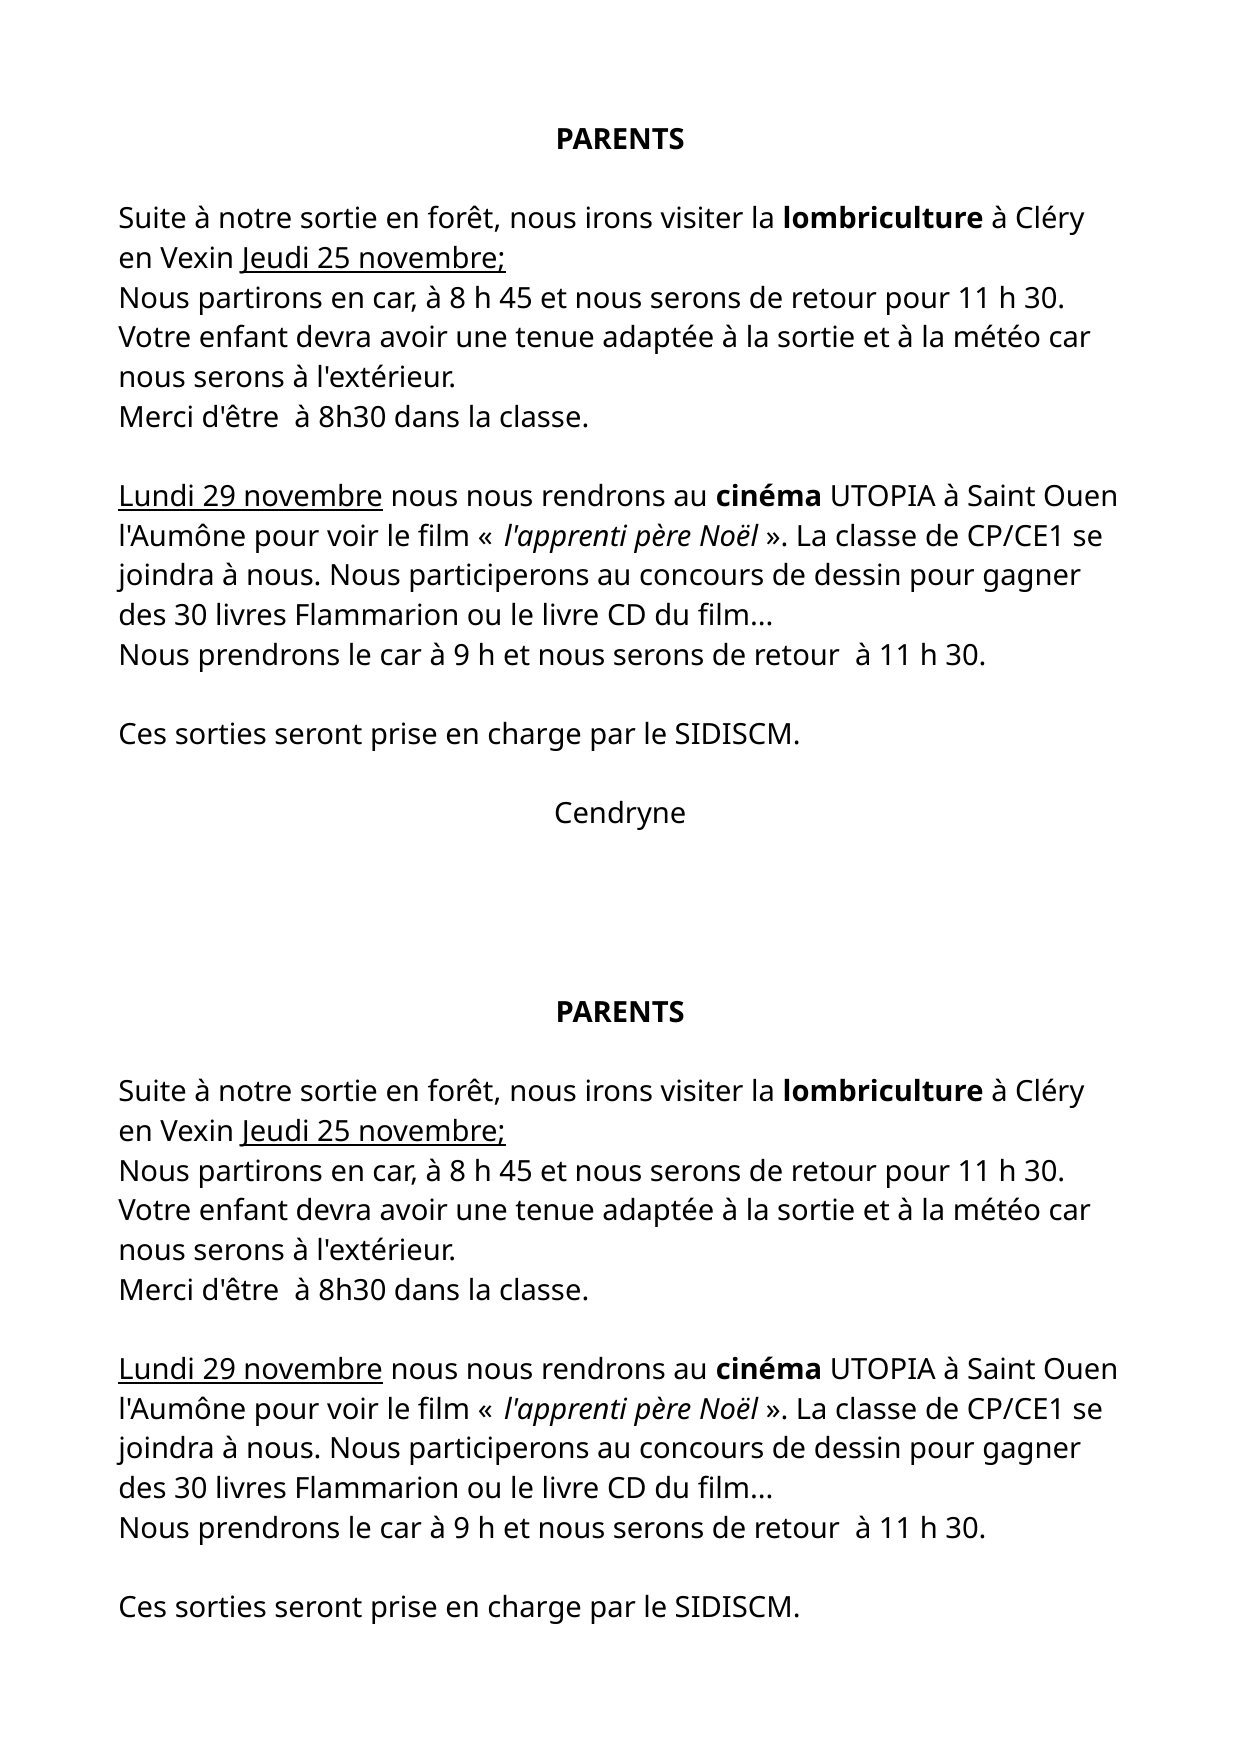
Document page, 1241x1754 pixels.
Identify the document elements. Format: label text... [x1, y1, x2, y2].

text PARENTS [118, 118, 1122, 158]
text Nous prendrons le car à 9 h et nous serons de retour à 11 h 30. [118, 634, 1122, 674]
text Merci d'être à 8h30 dans la classe. [118, 396, 1122, 436]
text Nous partirons en car, à 8 h 45 et nous serons de retour pour 11 h 30. [118, 277, 1122, 317]
text Votre enfant devra avoir une tenue adaptée à la sortie et à la météo car nous serons à l'extérieur. [118, 1190, 1122, 1269]
text Lundi 29 novembre nous nous rendrons au cinéma UTOPIA à Saint Ouen l'Aumône pour voir le film « l'apprenti père Noël ». La classe de CP/CE1 se joindra à nous. Nous participerons au concours de dessin pour gagner des 30 livres Flammarion ou le livre CD du film... [118, 475, 1122, 634]
text Nous partirons en car, à 8 h 45 et nous serons de retour pour 11 h 30. [118, 1150, 1122, 1190]
text Cendryne [118, 793, 1122, 832]
text Suite à notre sortie en forêt, nous irons visiter la lombriculture à Cléry en Vexin Jeudi 25 novembre; [118, 197, 1122, 277]
text Ces sorties seront prise en charge par le SIDISCM. [118, 1587, 1122, 1626]
text Merci d'être à 8h30 dans la classe. [118, 1269, 1122, 1309]
text Lundi 29 novembre nous nous rendrons au cinéma UTOPIA à Saint Ouen l'Aumône pour voir le film « l'apprenti père Noël ». La classe de CP/CE1 se joindra à nous. Nous participerons au concours de dessin pour gagner des 30 livres Flammarion ou le livre CD du film... [118, 1348, 1122, 1507]
text Nous prendrons le car à 9 h et nous serons de retour à 11 h 30. [118, 1507, 1122, 1547]
text PARENTS [118, 991, 1122, 1031]
text Ces sorties seront prise en charge par le SIDISCM. [118, 713, 1122, 753]
text Votre enfant devra avoir une tenue adaptée à la sortie et à la météo car nous serons à l'extérieur. [118, 317, 1122, 396]
text Suite à notre sortie en forêt, nous irons visiter la lombriculture à Cléry en Vexin Jeudi 25 novembre; [118, 1071, 1122, 1150]
